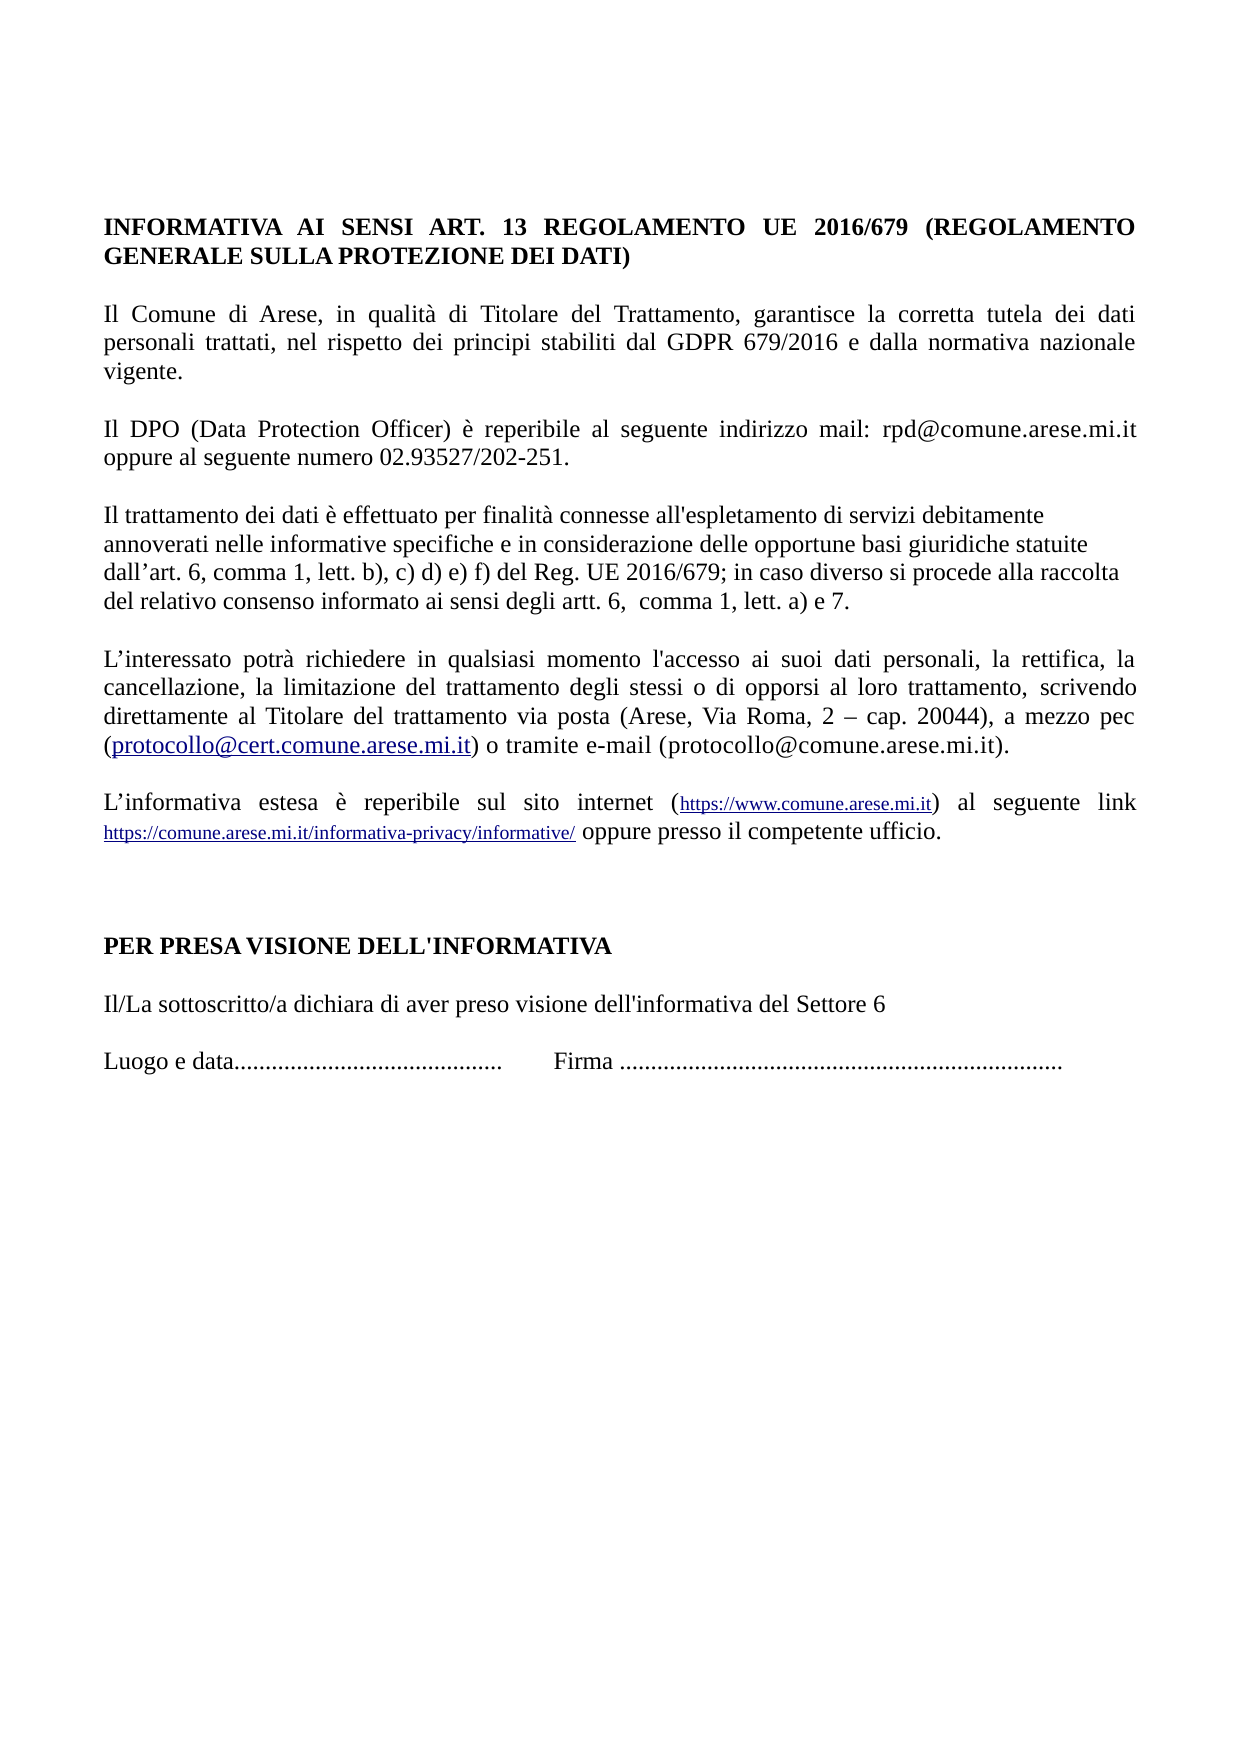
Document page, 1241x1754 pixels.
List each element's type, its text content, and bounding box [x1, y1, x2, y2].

text Il trattamento dei dati è effettuato per finalità connesse all'espletamento di servizi debitamente annoverati nelle informative specifiche e in considerazione delle opportune basi giuridiche statuite dall’art. 6, comma 1, lett. b), c) d) e) f) del Reg. UE 2016/679; in caso diverso si procede alla raccolta del relativo consenso informato ai sensi degli artt. 6, comma 1, lett. a) e 7. [103, 500, 1137, 615]
text Il Comune di Arese, in qualità di Titolare del Trattamento, garantisce la corretta tutela dei dati personali trattati, nel rispetto dei principi stabiliti dal GDPR 679/2016 e dalla normativa nazionale vigente. [103, 299, 1137, 385]
text L’informativa estesa è reperibile sul sito internet (https://www.comune.arese.mi.it) al seguente link https://comune.arese.mi.it/informativa-privacy/informative/ oppure presso il competente ufficio. [103, 787, 1137, 845]
text L’interessato potrà richiedere in qualsiasi momento l'accesso ai suoi dati personali, la rettifica, la cancellazione, la limitazione del trattamento degli stessi o di opporsi al loro trattamento, scrivendo direttamente al Titolare del trattamento via posta (Arese, Via Roma, 2 – cap. 20044), a mezzo pec (protocollo@cert.comune.arese.mi.it) o tramite e-mail (protocollo@comune.arese.mi.it). [103, 644, 1137, 759]
text PER PRESA VISIONE DELL'INFORMATIVA [103, 931, 1137, 960]
text INFORMATIVA AI SENSI ART. 13 REGOLAMENTO UE 2016/679 (REGOLAMENTO GENERALE SULLA PROTEZIONE DEI DATI) [103, 212, 1137, 270]
text Luogo e data........................................... Firma ....................................................................... [103, 1046, 1137, 1075]
text Il/La sottoscritto/a dichiara di aver preso visione dell'informativa del Settore 6 [103, 989, 1137, 1017]
text Il DPO (Data Protection Officer) è reperibile al seguente indirizzo mail: rpd@comune.arese.mi.it oppure al seguente numero 02.93527/202-251. [103, 414, 1137, 471]
